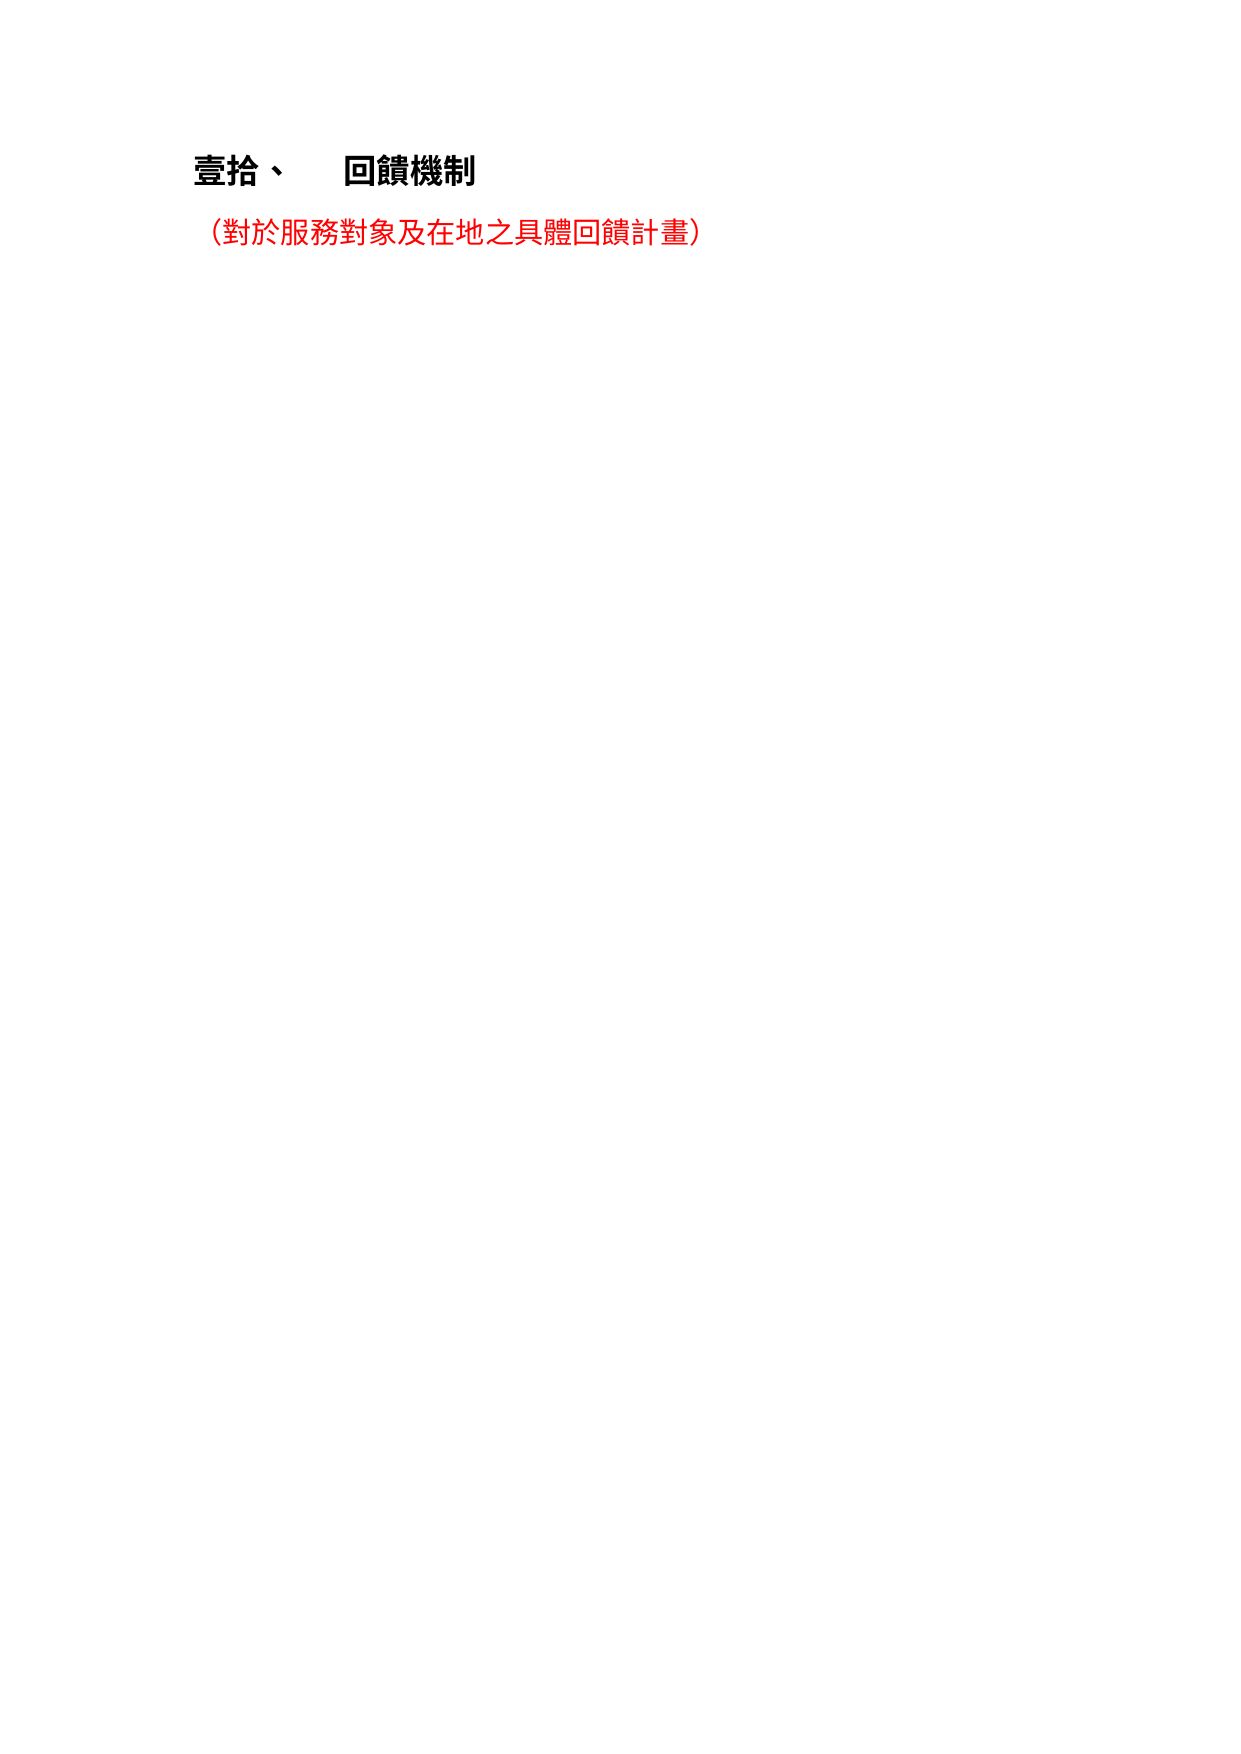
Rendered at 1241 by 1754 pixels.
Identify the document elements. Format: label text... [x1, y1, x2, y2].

list 回饋機制 [193, 127, 1122, 189]
text （對於服務對象及在地之具體回饋計畫） [193, 189, 1122, 252]
